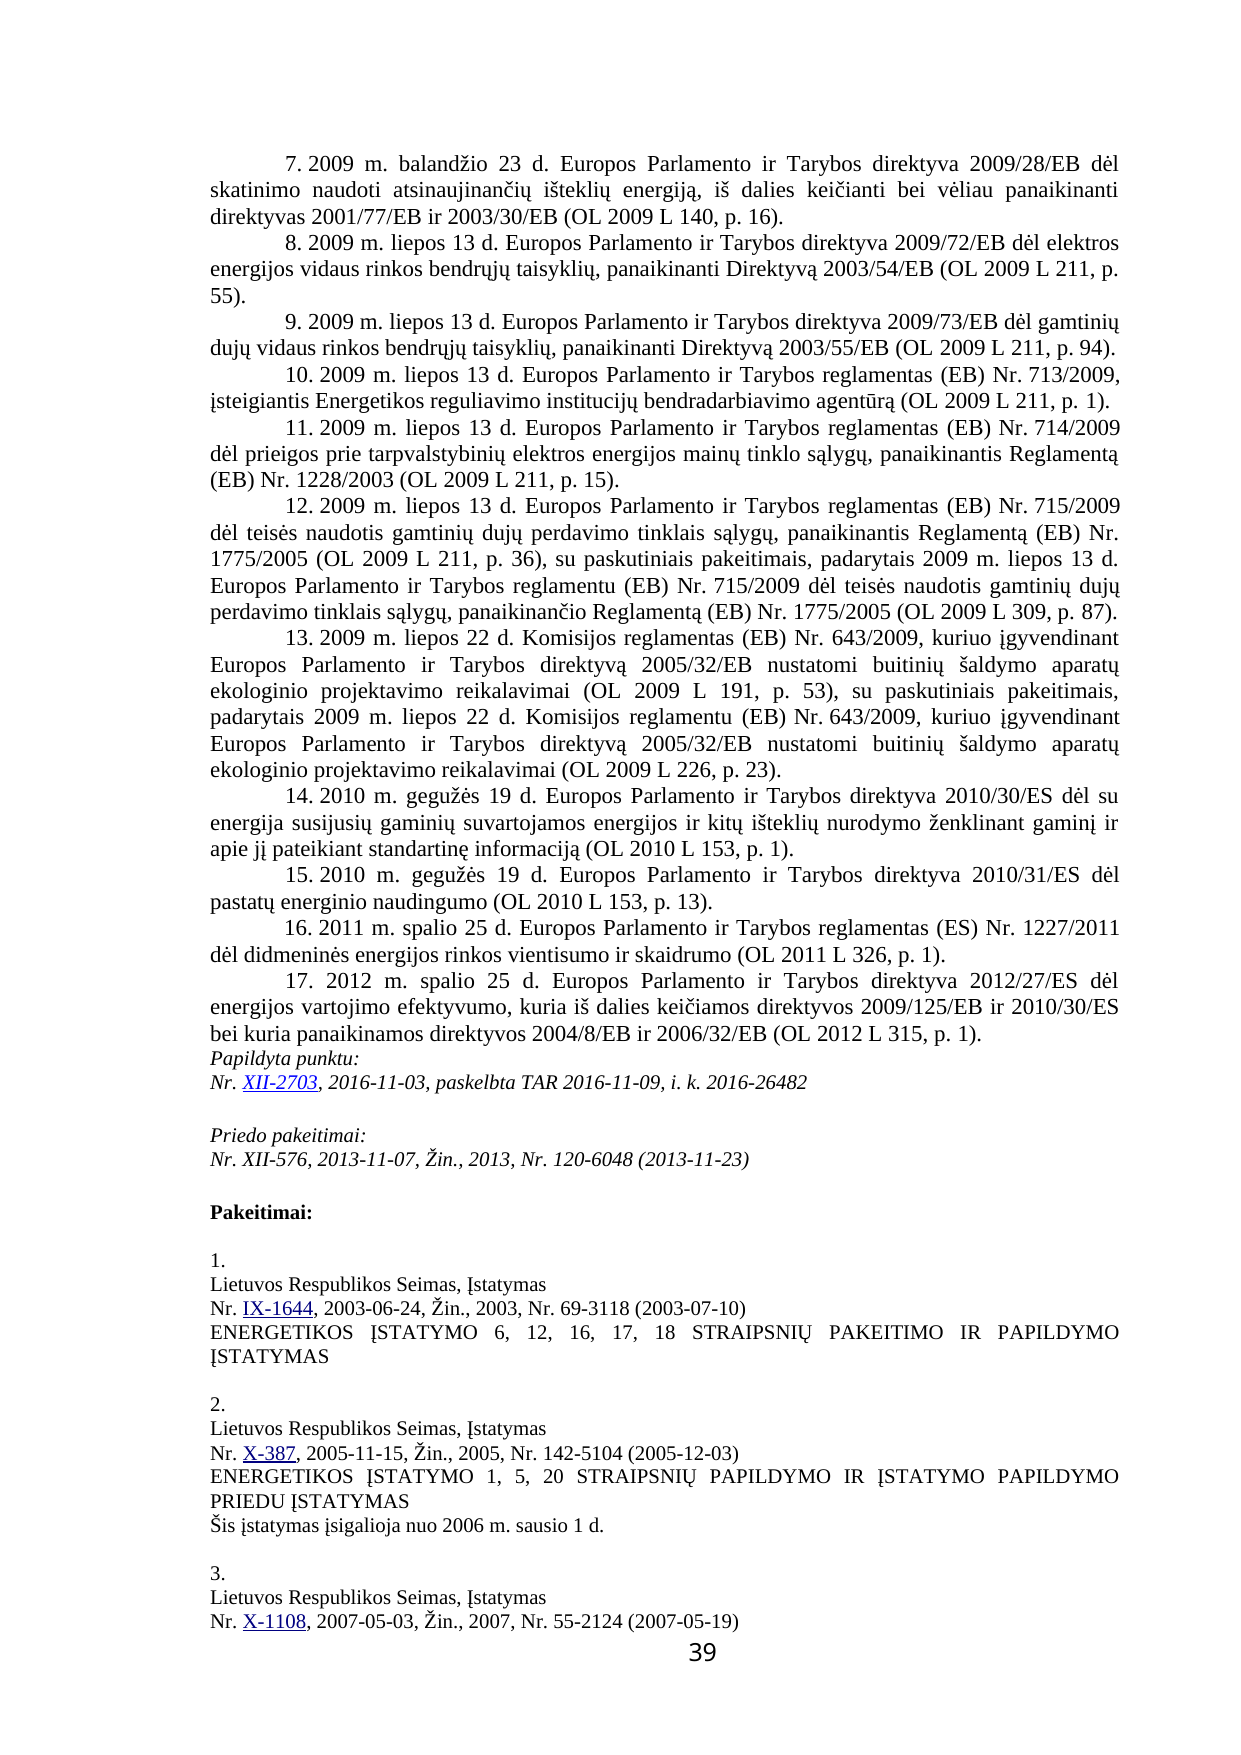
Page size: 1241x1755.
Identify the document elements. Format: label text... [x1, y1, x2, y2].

text Pakeitimai: [210, 1200, 1120, 1224]
text Lietuvos Respublikos Seimas, Įstatymas [210, 1416, 1120, 1440]
text 14. 2010 m. gegužės 19 d. Europos Parlamento ir Tarybos direktyva 2010/30/ES dėl su energija susijusių gaminių suvartojamos energijos ir kitų išteklių nurodymo ženklinant gaminį ir apie jį pateikiant standartinę informaciją (OL 2010 L 153, p. 1). [210, 782, 1120, 862]
text 2. [210, 1392, 1120, 1416]
text 9. 2009 m. liepos 13 d. Europos Parlamento ir Tarybos direktyva 2009/73/EB dėl gamtinių dujų vidaus rinkos bendrųjų taisyklių, panaikinanti Direktyvą 2003/55/EB (OL 2009 L 211, p. 94). [210, 308, 1120, 361]
text ENERGETIKOS ĮSTATYMO 6, 12, 16, 17, 18 STRAIPSNIŲ PAKEITIMO IR PAPILDYMO ĮSTATYMAS [210, 1320, 1120, 1368]
text 10. 2009 m. liepos 13 d. Europos Parlamento ir Tarybos reglamentas (EB) Nr. 713/2009, įsteigiantis Energetikos reguliavimo institucijų bendradarbiavimo agentūrą (OL 2009 L 211, p. 1). [210, 361, 1120, 413]
text 8. 2009 m. liepos 13 d. Europos Parlamento ir Tarybos direktyva 2009/72/EB dėl elektros energijos vidaus rinkos bendrųjų taisyklių, panaikinanti Direktyvą 2003/54/EB (OL 2009 L 211, p. 55). [210, 229, 1120, 308]
text Šis įstatymas įsigalioja nuo 2006 m. sausio 1 d. [210, 1513, 1120, 1537]
text 3. [210, 1561, 1120, 1585]
text 13. 2009 m. liepos 22 d. Komisijos reglamentas (EB) Nr. 643/2009, kuriuo įgyvendinant Europos Parlamento ir Tarybos direktyvą 2005/32/EB nustatomi buitinių šaldymo aparatų ekologinio projektavimo reikalavimai (OL 2009 L 191, p. 53), su paskutiniais pakeitimais, padarytais 2009 m. liepos 22 d. Komisijos reglamentu (EB) Nr. 643/2009, kuriuo įgyvendinant Europos Parlamento ir Tarybos direktyvą 2005/32/EB nustatomi buitinių šaldymo aparatų ekologinio projektavimo reikalavimai (OL 2009 L 226, p. 23). [210, 624, 1120, 782]
text Nr. XII-576, 2013-11-07, Žin., 2013, Nr. 120-6048 (2013-11-23) [210, 1147, 1120, 1171]
text Nr. X-387, 2005-11-15, Žin., 2005, Nr. 142-5104 (2005-12-03) [210, 1440, 1120, 1464]
text 17. 2012 m. spalio 25 d. Europos Parlamento ir Tarybos direktyva 2012/27/ES dėl energijos vartojimo efektyvumo, kuria iš dalies keičiamos direktyvos 2009/125/EB ir 2010/30/ES bei kuria panaikinamos direktyvos 2004/8/EB ir 2006/32/EB (OL 2012 L 315, p. 1). [210, 967, 1120, 1046]
text ENERGETIKOS ĮSTATYMO 1, 5, 20 STRAIPSNIŲ PAPILDYMO IR ĮSTATYMO PAPILDYMO PRIEDU ĮSTATYMAS [210, 1464, 1120, 1513]
text Nr. XII-2703, 2016-11-03, paskelbta TAR 2016-11-09, i. k. 2016-26482 [210, 1070, 1120, 1094]
text 12. 2009 m. liepos 13 d. Europos Parlamento ir Tarybos reglamentas (EB) Nr. 715/2009 dėl teisės naudotis gamtinių dujų perdavimo tinklais sąlygų, panaikinantis Reglamentą (EB) Nr. 1775/2005 (OL 2009 L 211, p. 36), su paskutiniais pakeitimais, padarytais 2009 m. liepos 13 d. Europos Parlamento ir Tarybos reglamentu (EB) Nr. 715/2009 dėl teisės naudotis gamtinių dujų perdavimo tinklais sąlygų, panaikinančio Reglamentą (EB) Nr. 1775/2005 (OL 2009 L 309, p. 87). [210, 493, 1120, 624]
text 1. [210, 1248, 1120, 1272]
text 11. 2009 m. liepos 13 d. Europos Parlamento ir Tarybos reglamentas (EB) Nr. 714/2009 dėl prieigos prie tarpvalstybinių elektros energijos mainų tinklo sąlygų, panaikinantis Reglamentą (EB) Nr. 1228/2003 (OL 2009 L 211, p. 15). [210, 413, 1120, 493]
text Nr. IX-1644, 2003-06-24, Žin., 2003, Nr. 69-3118 (2003-07-10) [210, 1296, 1120, 1320]
text Lietuvos Respublikos Seimas, Įstatymas [210, 1272, 1120, 1296]
text Lietuvos Respublikos Seimas, Įstatymas [210, 1585, 1120, 1609]
text 15. 2010 m. gegužės 19 d. Europos Parlamento ir Tarybos direktyva 2010/31/ES dėl pastatų energinio naudingumo (OL 2010 L 153, p. 13). [210, 862, 1120, 914]
text Nr. X-1108, 2007-05-03, Žin., 2007, Nr. 55-2124 (2007-05-19) [210, 1609, 1120, 1633]
text 7. 2009 m. balandžio 23 d. Europos Parlamento ir Tarybos direktyva 2009/28/EB dėl skatinimo naudoti atsinaujinančių išteklių energiją, iš dalies keičianti bei vėliau panaikinanti direktyvas 2001/77/EB ir 2003/30/EB (OL 2009 L 140, p. 16). [210, 150, 1120, 229]
text Priedo pakeitimai: [210, 1123, 1120, 1147]
text 16. 2011 m. spalio 25 d. Europos Parlamento ir Tarybos reglamentas (ES) Nr. 1227/2011 dėl didmeninės energijos rinkos vientisumo ir skaidrumo (OL 2011 L 326, p. 1). [210, 914, 1120, 967]
text Papildyta punktu: [210, 1046, 1120, 1070]
